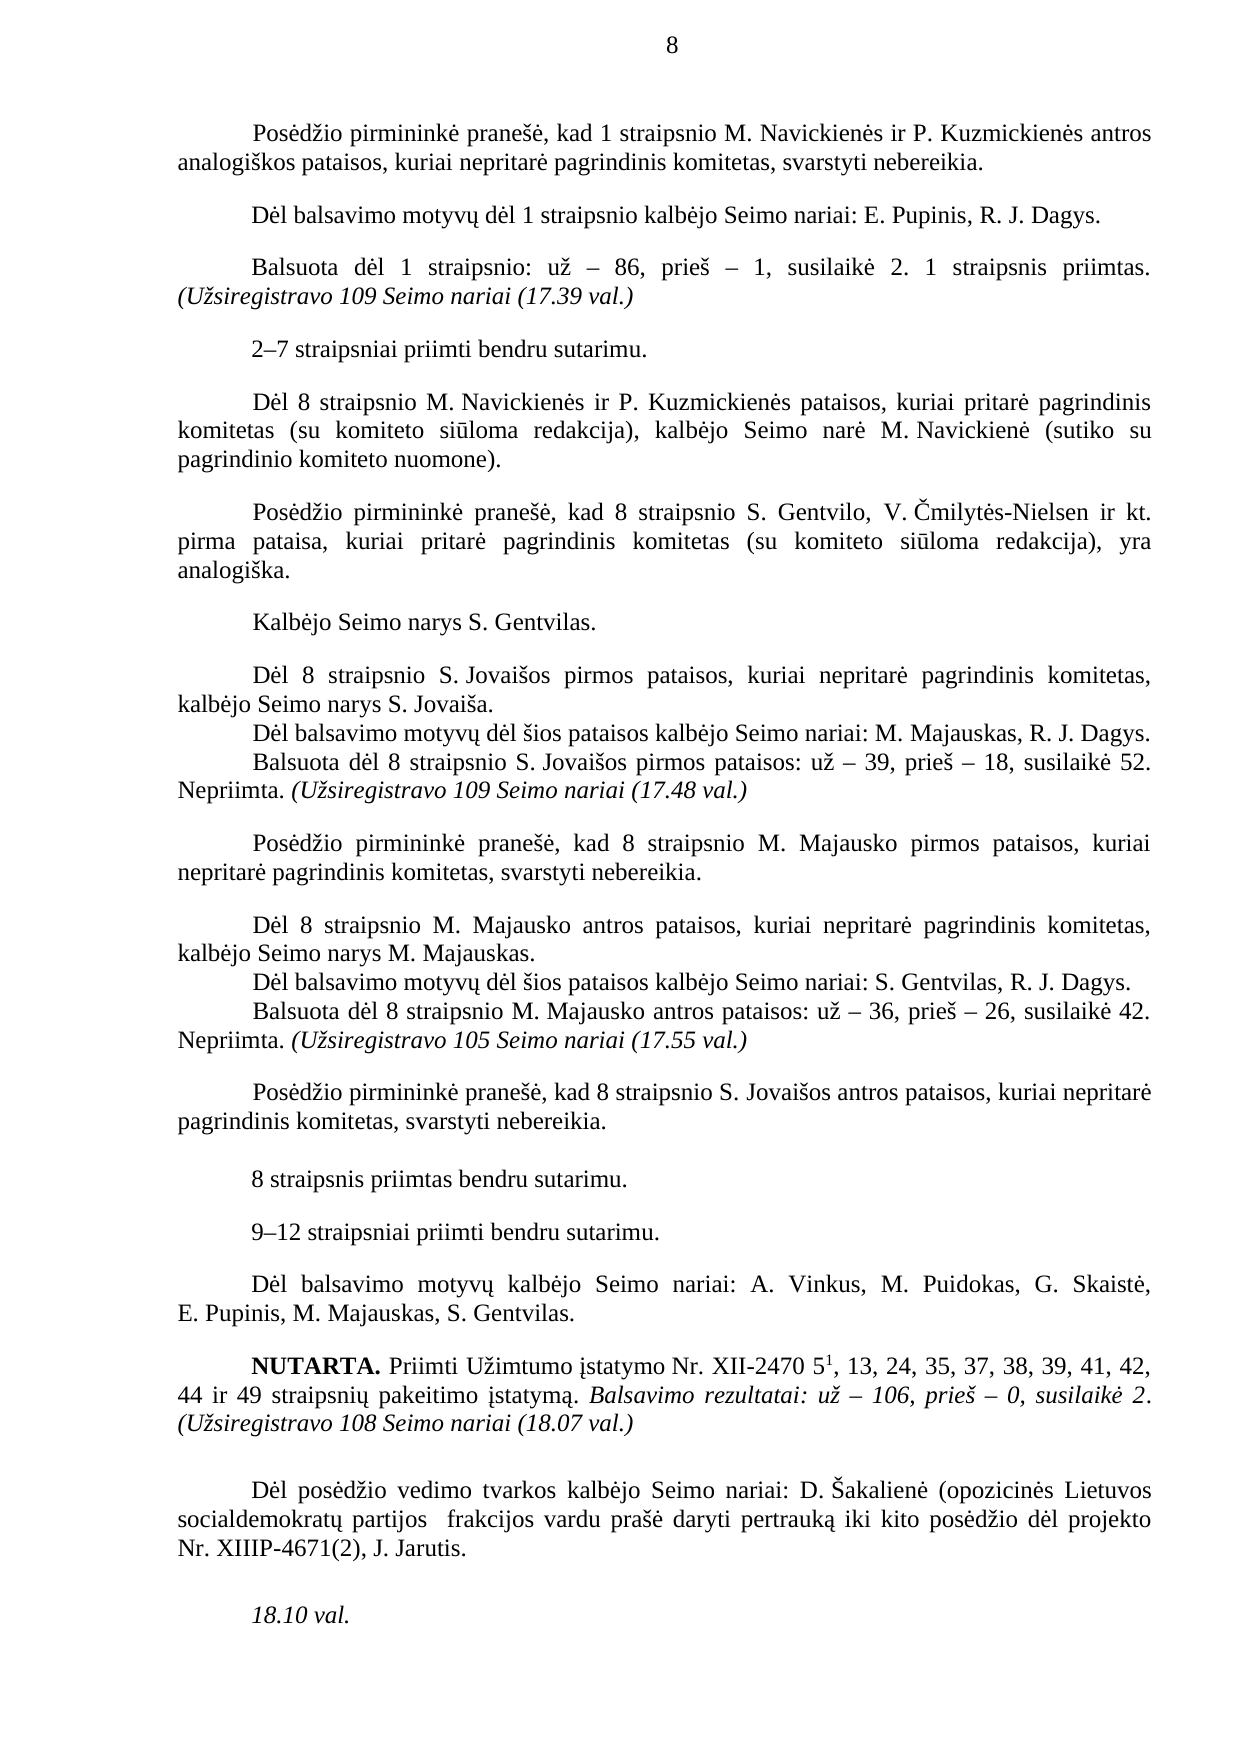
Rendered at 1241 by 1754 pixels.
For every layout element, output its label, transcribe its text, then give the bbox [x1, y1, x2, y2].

text Dėl 8 straipsnio M. Navickienės ir P. Kuzmickienės pataisos, kuriai pritarė pagrindinis komitetas (su komiteto siūloma redakcija), kalbėjo Seimo narė M. Navickienė (sutiko su pagrindinio komiteto nuomone). [177, 387, 1152, 473]
text Balsuota dėl 8 straipsnio M. Majausko antros pataisos: už – 36, prieš – 26, susilaikė 42. Nepriimta. (Užsiregistravo 105 Seimo nariai (17.55 val.) [177, 996, 1152, 1053]
text Posėdžio pirmininkė pranešė, kad 8 straipsnio S. Gentvilo, V. Čmilytės-Nielsen ir kt. pirma pataisa, kuriai pritarė pagrindinis komitetas (su komiteto siūloma redakcija), yra analogiška. [177, 497, 1152, 583]
text 8 straipsnis priimtas bendru sutarimu. [177, 1164, 1152, 1192]
text Dėl balsavimo motyvų kalbėjo Seimo nariai: A. Vinkus, M. Puidokas, G. Skaistė, E. Pupinis, M. Majauskas, S. Gentvilas. [177, 1269, 1152, 1327]
text Dėl balsavimo motyvų dėl šios pataisos kalbėjo Seimo nariai: M. Majauskas, R. J. Dagys. [177, 718, 1152, 747]
text 18.10 val. [177, 1600, 1152, 1629]
text 2–7 straipsniai priimti bendru sutarimu. [177, 334, 1152, 363]
text Posėdžio pirmininkė pranešė, kad 8 straipsnio S. Jovaišos antros pataisos, kuriai nepritarė pagrindinis komitetas, svarstyti nebereikia. [177, 1077, 1152, 1135]
text Kalbėjo Seimo narys S. Gentvilas. [177, 607, 1152, 636]
text 9–12 straipsniai priimti bendru sutarimu. [177, 1217, 1152, 1245]
text Dėl posėdžio vedimo tvarkos kalbėjo Seimo nariai: D. Šakalienė (opozicinės Lietuvos socialdemokratų partijos frakcijos vardu prašė daryti pertrauką iki kito posėdžio dėl projekto Nr. XIIIP-4671(2), J. Jarutis. [177, 1476, 1152, 1562]
text NUTARTA. Priimti Užimtumo įstatymo Nr. XII-2470 51, 13, 24, 35, 37, 38, 39, 41, 42, 44 ir 49 straipsnių pakeitimo įstatymą. Balsavimo rezultatai: už – 106, prieš – 0, susilaikė 2. (Užsiregistravo 108 Seimo nariai (18.07 val.) [177, 1351, 1152, 1437]
text Dėl balsavimo motyvų dėl 1 straipsnio kalbėjo Seimo nariai: E. Pupinis, R. J. Dagys. [177, 200, 1152, 228]
text Balsuota dėl 8 straipsnio S. Jovaišos pirmos pataisos: už – 39, prieš – 18, susilaikė 52. Nepriimta. (Užsiregistravo 109 Seimo nariai (17.48 val.) [177, 747, 1152, 804]
text Balsuota dėl 1 straipsnio: už – 86, prieš – 1, susilaikė 2. 1 straipsnis priimtas. (Užsiregistravo 109 Seimo nariai (17.39 val.) [177, 252, 1152, 310]
text Posėdžio pirmininkė pranešė, kad 1 straipsnio M. Navickienės ir P. Kuzmickienės antros analogiškos pataisos, kuriai nepritarė pagrindinis komitetas, svarstyti nebereikia. [177, 118, 1152, 176]
text Dėl balsavimo motyvų dėl šios pataisos kalbėjo Seimo nariai: S. Gentvilas, R. J. Dagys. [177, 967, 1152, 996]
text Dėl 8 straipsnio S. Jovaišos pirmos pataisos, kuriai nepritarė pagrindinis komitetas, kalbėjo Seimo narys S. Jovaiša. [177, 660, 1152, 718]
text Dėl 8 straipsnio M. Majausko antros pataisos, kuriai nepritarė pagrindinis komitetas, kalbėjo Seimo narys M. Majauskas. [177, 910, 1152, 967]
text Posėdžio pirmininkė pranešė, kad 8 straipsnio M. Majausko pirmos pataisos, kuriai nepritarė pagrindinis komitetas, svarstyti nebereikia. [177, 828, 1152, 886]
